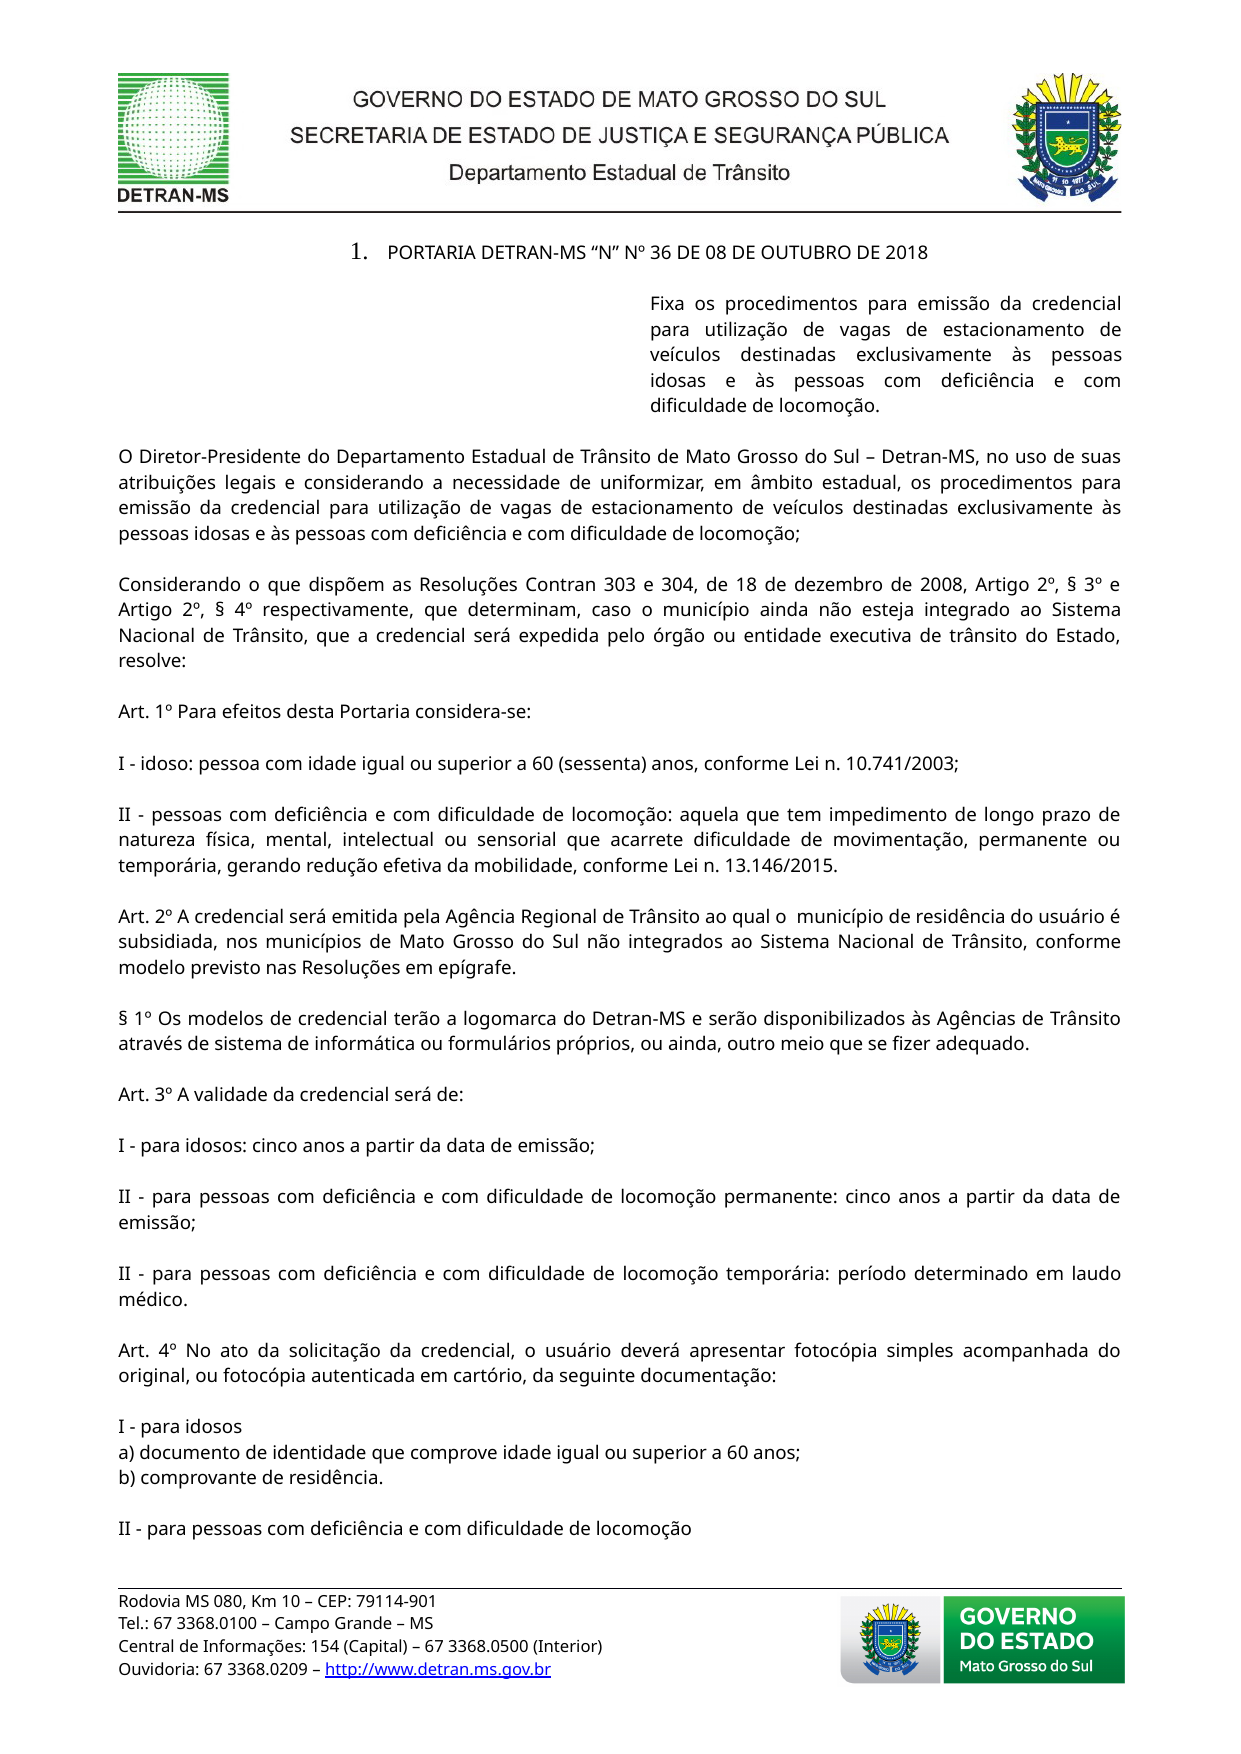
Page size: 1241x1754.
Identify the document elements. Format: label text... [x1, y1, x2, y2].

text Considerando o que dispõem as Resoluções Contran 303 e 304, de 18 de dezembro de 2008, Artigo 2º, § 3º e Artigo 2º, § 4º respectivamente, que determinam, caso o município ainda não esteja integrado ao Sistema Nacional de Trânsito, que a credencial será expedida pelo órgão ou entidade executiva de trânsito do Estado, resolve: [118, 571, 1122, 673]
text Art. 3º A validade da credencial será de: [118, 1082, 1122, 1107]
text II - para pessoas com deficiência e com dificuldade de locomoção temporária: período determinado em laudo médico. [118, 1260, 1122, 1311]
text a) documento de identidade que comprove idade igual ou superior a 60 anos; [118, 1439, 1122, 1464]
text II - para pessoas com deficiência e com dificuldade de locomoção permanente: cinco anos a partir da data de emissão; [118, 1184, 1122, 1235]
text b) comprovante de residência. [118, 1464, 1122, 1490]
list PORTARIA DETRAN-MS “N” Nº 36 DE 08 DE OUTUBRO DE 2018 [156, 236, 1122, 265]
text O Diretor-Presidente do Departamento Estadual de Trânsito de Mato Grosso do Sul – Detran-MS, no uso de suas atribuições legais e considerando a necessidade de uniformizar, em âmbito estadual, os procedimentos para emissão da credencial para utilização de vagas de estacionamento de veículos destinadas exclusivamente às pessoas idosas e às pessoas com deficiência e com dificuldade de locomoção; [118, 444, 1122, 546]
text Art. 2º A credencial será emitida pela Agência Regional de Trânsito ao qual o município de residência do usuário é subsidiada, nos municípios de Mato Grosso do Sul não integrados ao Sistema Nacional de Trânsito, conforme modelo previsto nas Resoluções em epígrafe. [118, 903, 1122, 979]
text I - para idosos: cinco anos a partir da data de emissão; [118, 1133, 1122, 1158]
text Art. 1º Para efeitos desta Portaria considera-se: [118, 699, 1122, 724]
text § 1º Os modelos de credencial terão a logomarca do Detran-MS e serão disponibilizados às Agências de Trânsito através de sistema de informática ou formulários próprios, ou ainda, outro meio que se fizer adequado. [118, 1005, 1122, 1056]
text Art. 4º No ato da solicitação da credencial, o usuário deverá apresentar fotocópia simples acompanhada do original, ou fotocópia autenticada em cartório, da seguinte documentação: [118, 1337, 1122, 1388]
text I - para idosos [118, 1413, 1122, 1439]
text Fixa os procedimentos para emissão da credencial para utilização de vagas de estacionamento de veículos destinadas exclusivamente às pessoas idosas e às pessoas com deficiência e com dificuldade de locomoção. [650, 291, 1122, 418]
text II - para pessoas com deficiência e com dificuldade de locomoção [118, 1516, 1122, 1541]
text II - pessoas com deficiência e com dificuldade de locomoção: aquela que tem impedimento de longo prazo de natureza física, mental, intelectual ou sensorial que acarrete dificuldade de movimentação, permanente ou temporária, gerando redução efetiva da mobilidade, conforme Lei n. 13.146/2015. [118, 801, 1122, 877]
text I - idoso: pessoa com idade igual ou superior a 60 (sessenta) anos, conforme Lei n. 10.741/2003; [118, 750, 1122, 775]
